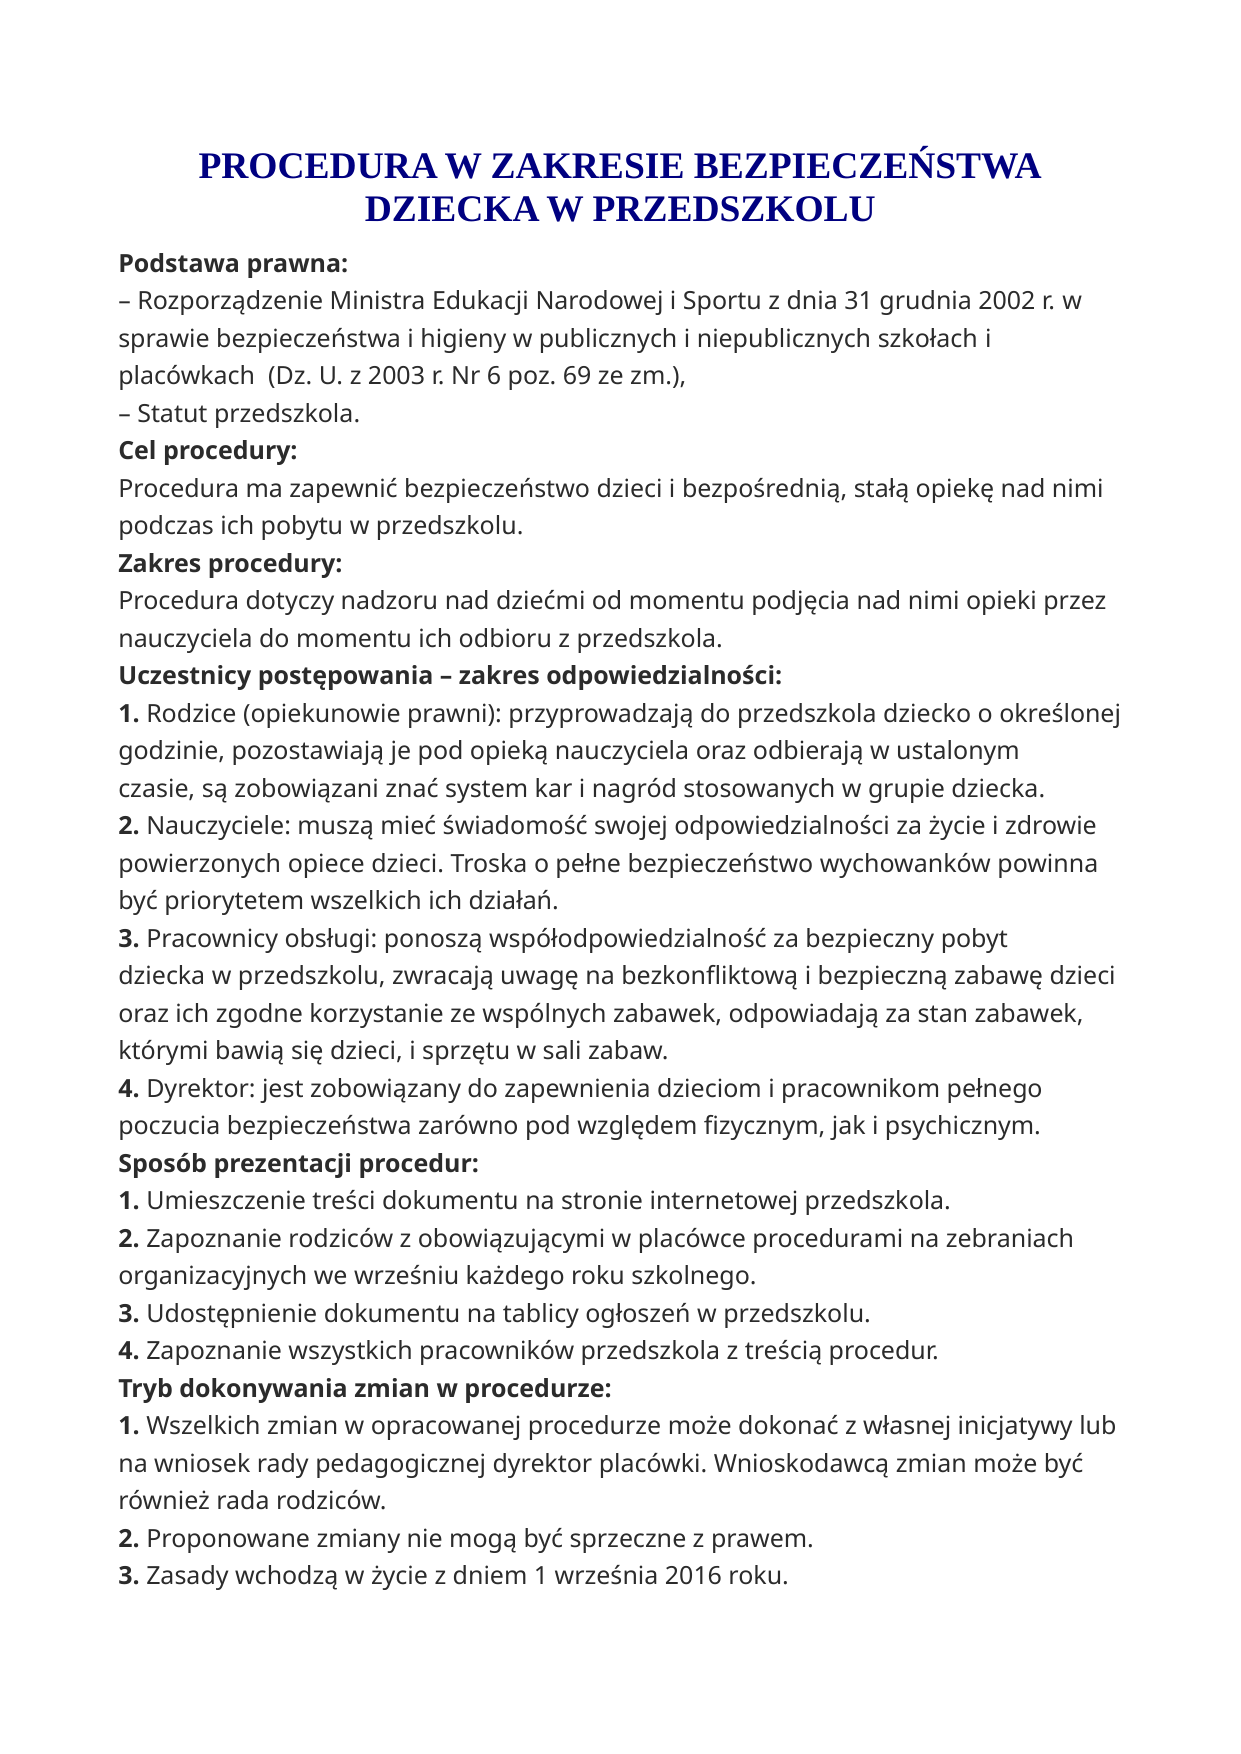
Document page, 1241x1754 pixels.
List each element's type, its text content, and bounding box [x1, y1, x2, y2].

subtitle PROCEDURA W ZAKRESIE BEZPIECZEŃSTWA DZIECKA W PRZEDSZKOLU [118, 143, 1122, 229]
text Podstawa prawna: – Rozporządzenie Ministra Edukacji Narodowej i Sportu z dnia 31 grudnia 2002 r. w sprawie bezpieczeństwa i higieny w publicznych i niepublicznych szkołach i placówkach (Dz. U. z 2003 r. Nr 6 poz. 69 ze zm.), – Statut przedszkola. Cel procedury: Procedura ma zapewnić bezpieczeństwo dzieci i bezpośrednią, stałą opiekę nad nimi podczas ich pobytu w przedszkolu. Zakres procedury: Procedura dotyczy nadzoru nad dziećmi od momentu podjęcia nad nimi opieki przez nauczyciela do momentu ich odbioru z przedszkola. Uczestnicy postępowania – zakres odpowiedzialności: 1. Rodzice (opiekunowie prawni): przyprowadzają do przedszkola dziecko o określonej godzinie, pozostawiają je pod opieką nauczyciela oraz odbierają w ustalonym czasie, są zobowiązani znać system kar i nagród stosowanych w grupie dziecka. 2. Nauczyciele: muszą mieć świadomość swojej odpowiedzialności za życie i zdrowie powierzonych opiece dzieci. Troska o pełne bezpieczeństwo wychowanków powinna być priorytetem wszelkich ich działań. 3. Pracownicy obsługi: ponoszą współodpowiedzialność za bezpieczny pobyt dziecka w przedszkolu, zwracają uwagę na bezkonfliktową i bezpieczną zabawę dzieci oraz ich zgodne korzystanie ze wspólnych zabawek, odpowiadają za stan zabawek, którymi bawią się dzieci, i sprzętu w sali zabaw. 4. Dyrektor: jest zobowiązany do zapewnienia dzieciom i pracownikom pełnego poczucia bezpieczeństwa zarówno pod względem fizycznym, jak i psychicznym. Sposób prezentacji procedur: 1. Umieszczenie treści dokumentu na stronie internetowej przedszkola. 2. Zapoznanie rodziców z obowiązującymi w placówce procedurami na zebraniach organizacyjnych we wrześniu każdego roku szkolnego. 3. Udostępnienie dokumentu na tablicy ogłoszeń w przedszkolu. 4. Zapoznanie wszystkich pracowników przedszkola z treścią procedur. Tryb dokonywania zmian w procedurze: 1. Wszelkich zmian w opracowanej procedurze może dokonać z własnej inicjatywy lub na wniosek rady pedagogicznej dyrektor placówki. Wnioskodawcą zmian może być również rada rodziców. 2. Proponowane zmiany nie mogą być sprzeczne z prawem. 3. Zasady wchodzą w życie z dniem 1 września 2016 roku. [118, 242, 1122, 1629]
